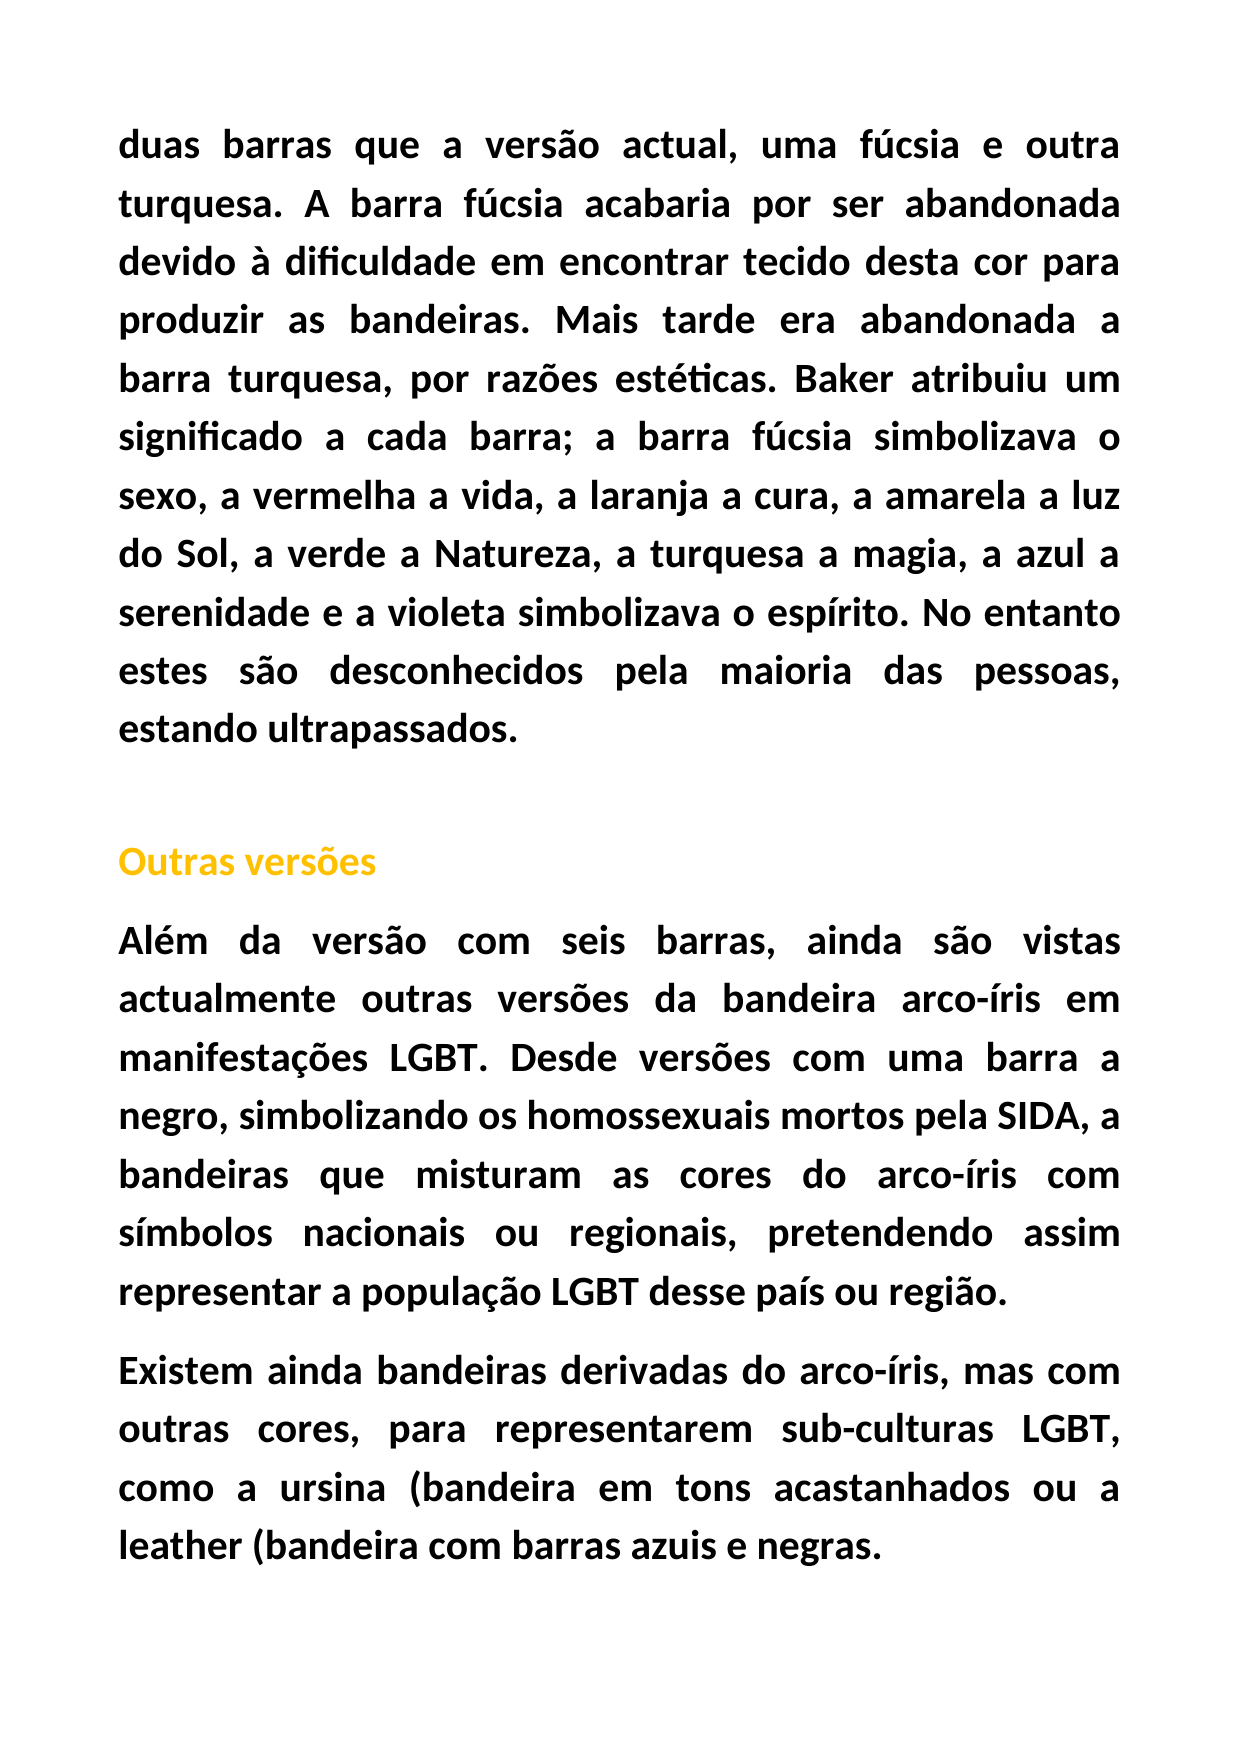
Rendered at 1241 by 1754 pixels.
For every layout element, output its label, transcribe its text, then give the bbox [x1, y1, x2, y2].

text Existem ainda bandeiras derivadas do arco-íris, mas com outras cores, para representarem sub-culturas LGBT, como a ursina (bandeira em tons acastanhados ou a leather (bandeira com barras azuis e negras. [118, 1344, 1122, 1570]
text Além da versão com seis barras, ainda são vistas actualmente outras versões da bandeira arco-íris em manifestações LGBT. Desde versões com uma barra a negro, simbolizando os homossexuais mortos pela SIDA, a bandeiras que misturam as cores do arco-íris com símbolos nacionais ou regionais, pretendendo assim representar a população LGBT desse país ou região. [118, 914, 1122, 1316]
text duas barras que a versão actual, uma fúcsia e outra turquesa. A barra fúcsia acabaria por ser abandonada devido à dificuldade em encontrar tecido desta cor para produzir as bandeiras. Mais tarde era abandonada a barra turquesa, por razões estéticas. Baker atribuiu um significado a cada barra; a barra fúcsia simbolizava o sexo, a vermelha a vida, a laranja a cura, a amarela a luz do Sol, a verde a Natureza, a turquesa a magia, a azul a serenidade e a violeta simbolizava o espírito. No entanto estes são desconhecidos pela maioria das pessoas, estando ultrapassados. [118, 118, 1122, 753]
text Outras versões [118, 835, 1122, 886]
